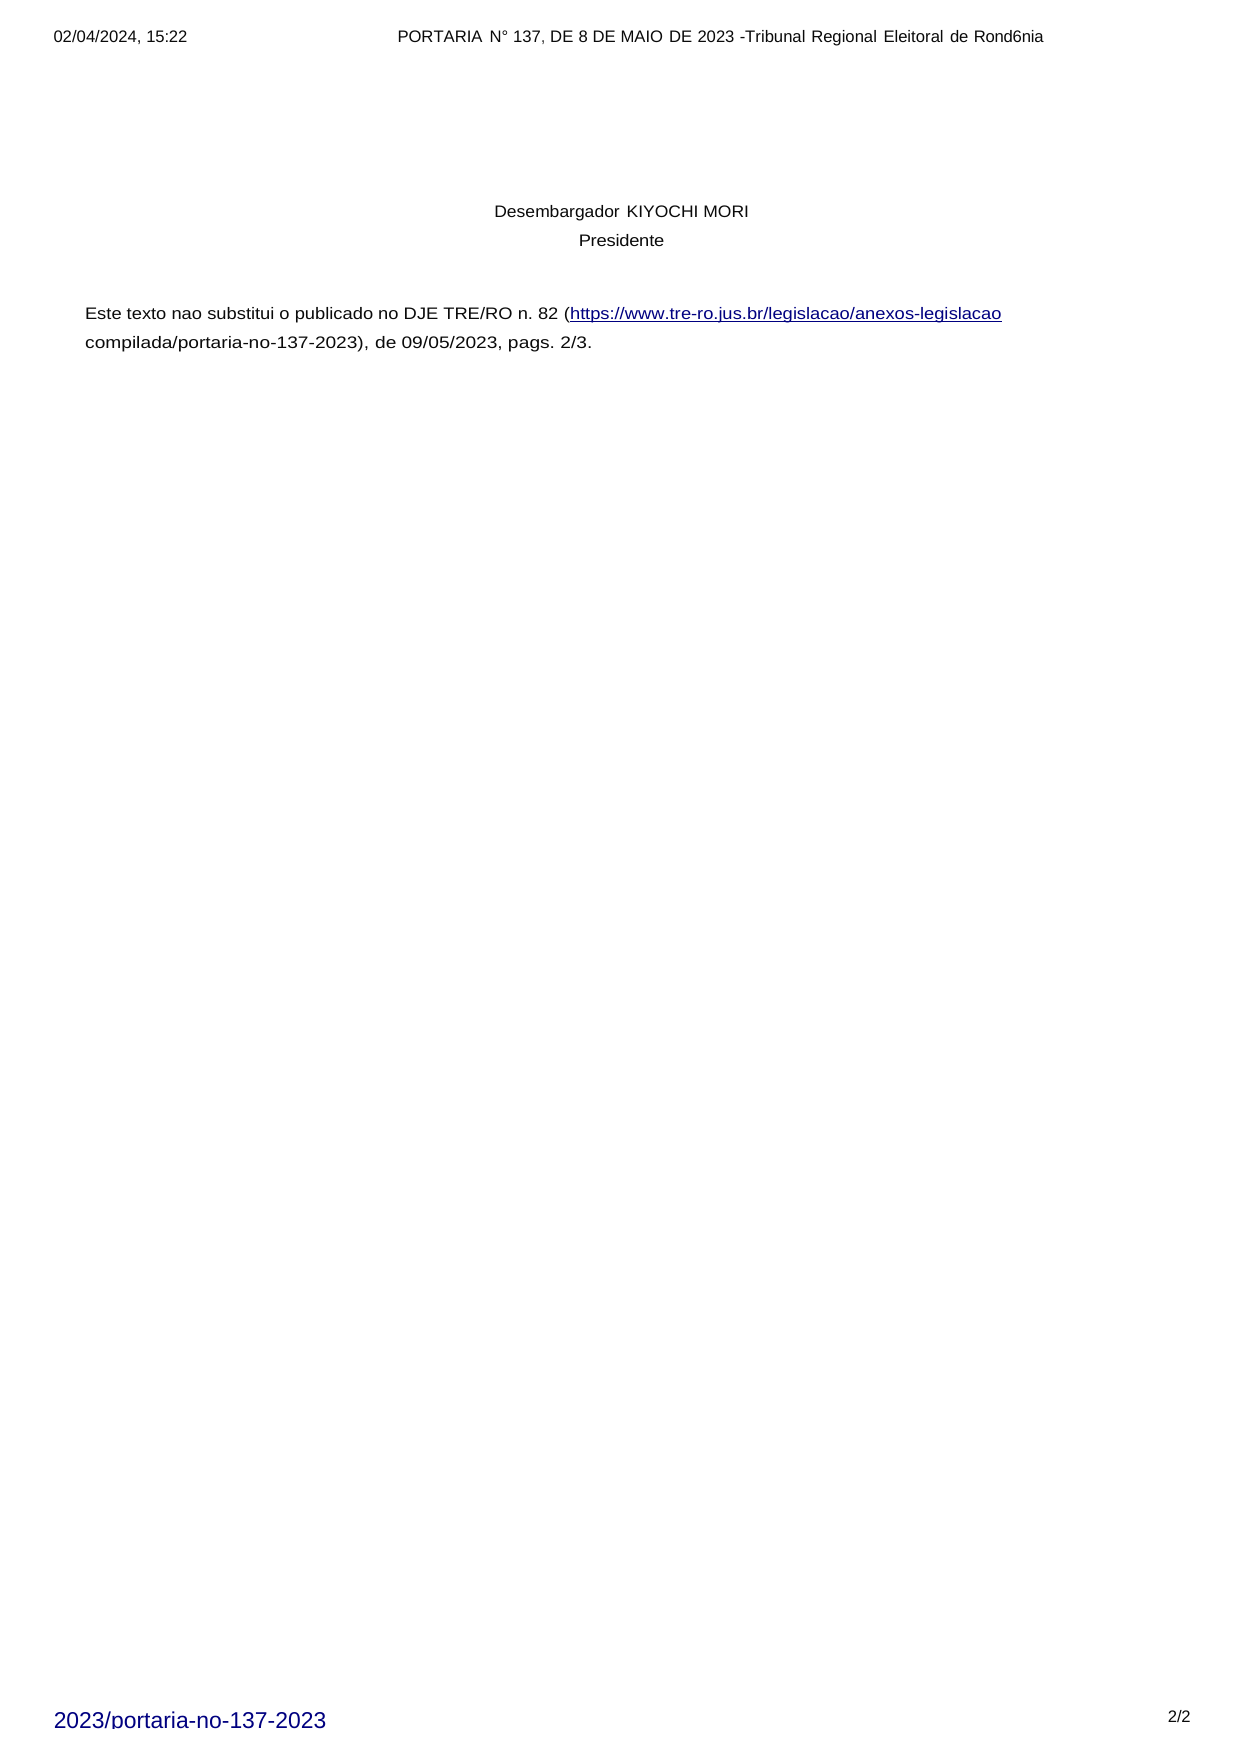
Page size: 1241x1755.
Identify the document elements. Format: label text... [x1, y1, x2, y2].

text Este texto nao substitui o publicado no DJE TRE/RO n. 82 (https://www.tre-ro.jus.br/legislacao/anexos-legislacao­ compilada/portaria-no-137-2023), de 09/05/2023, pags. 2/3. [85, 304, 1014, 352]
text Desembargador KIYOCHI MORI Presidente [492, 202, 751, 250]
